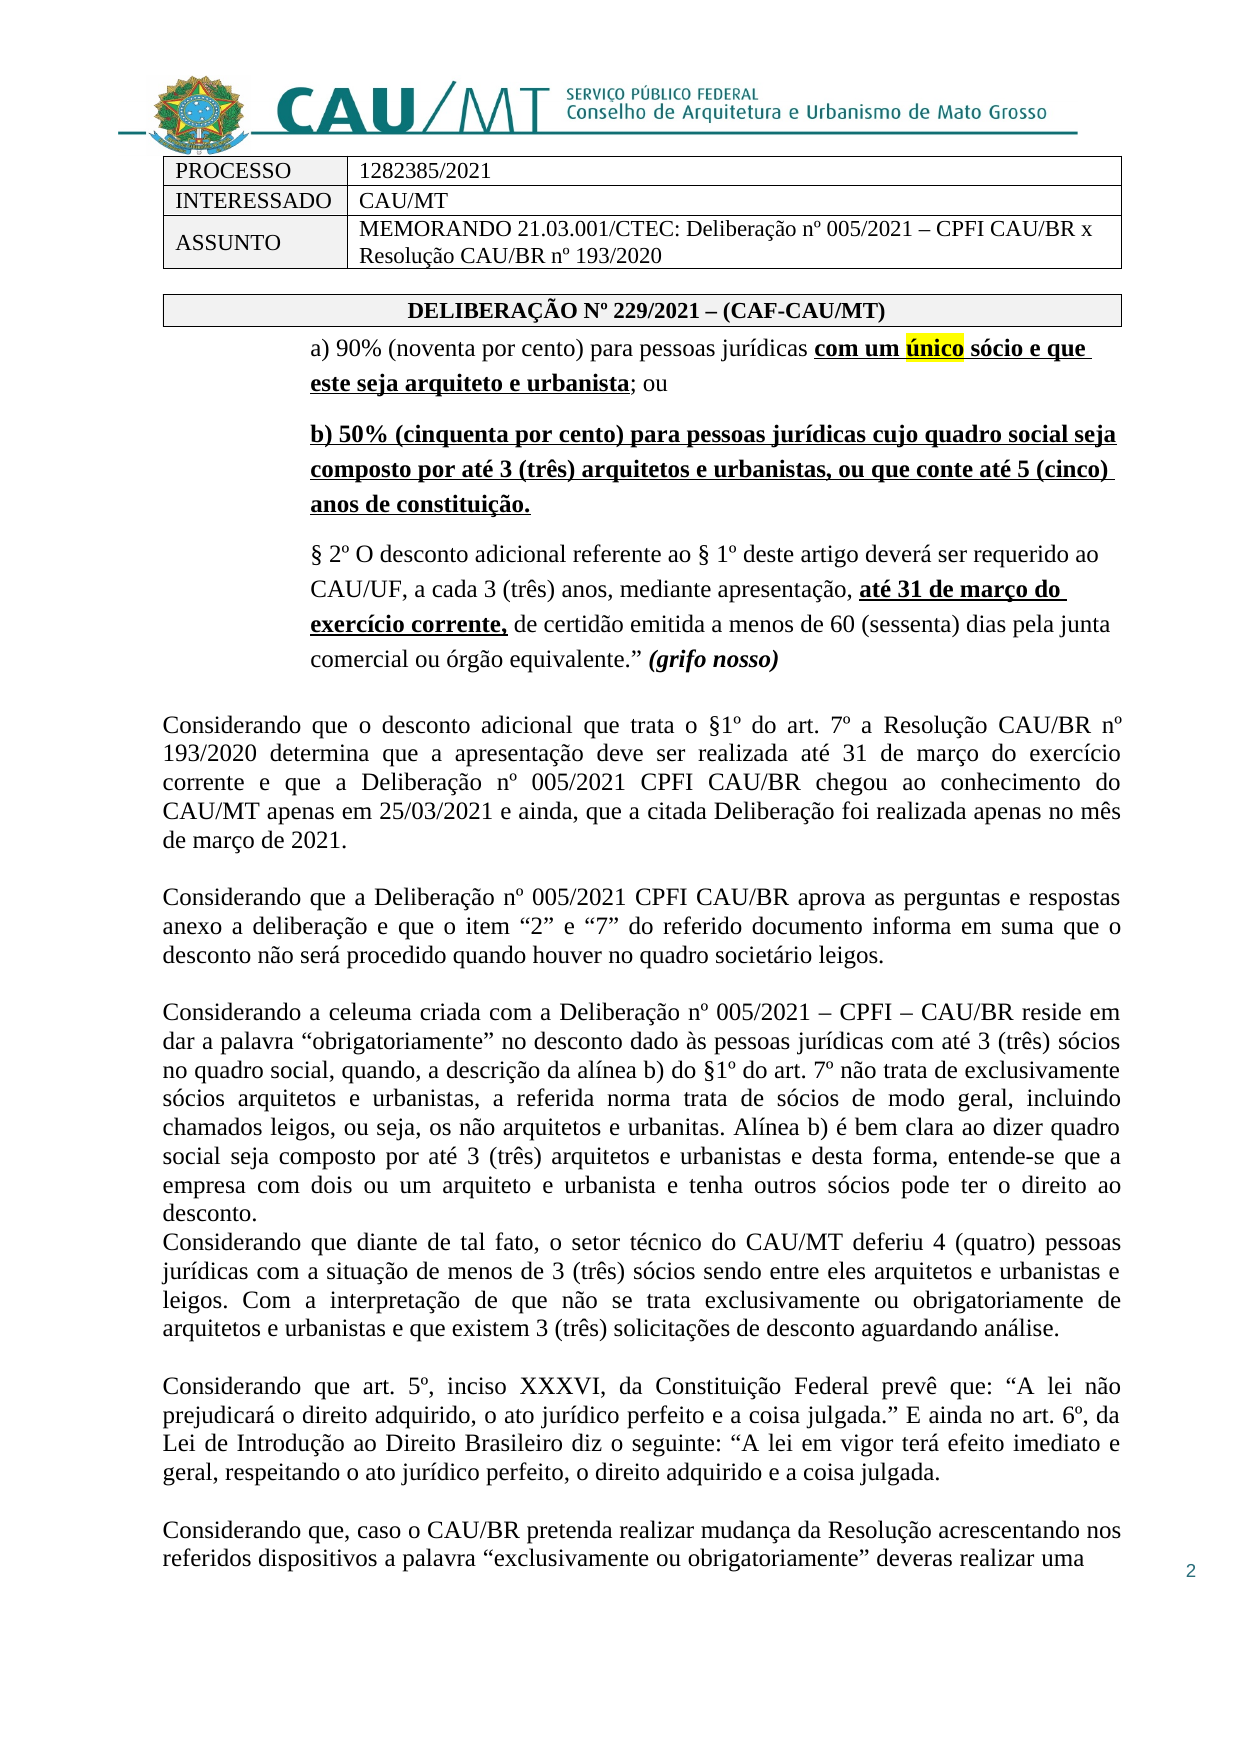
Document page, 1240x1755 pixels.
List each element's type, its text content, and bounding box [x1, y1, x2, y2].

text Considerando que art. 5º, inciso XXXVI, da Constituição Federal prevê que: “A lei não prejudicará o direito adquirido, o ato jurídico perfeito e a coisa julgada.” E ainda no art. 6º, da Lei de Introdução ao Direito Brasileiro diz o seguinte: “A lei em vigor terá efeito imediato e geral, respeitando o ato jurídico perfeito, o direito adquirido e a coisa julgada. [162, 1371, 1122, 1486]
text Considerando que a Deliberação nº 005/2021 CPFI CAU/BR aprova as perguntas e respostas anexo a deliberação e que o item “2” e “7” do referido documento informa em suma que o desconto não será procedido quando houver no quadro societário leigos. [162, 882, 1122, 968]
text § 2º O desconto adicional referente ao § 1º deste artigo deverá ser requerido ao CAU/UF, a cada 3 (três) anos, mediante apresentação, até 31 de março do exercício corrente, de certidão emitida a menos de 60 (sessenta) dias pela junta comercial ou órgão equivalente.” (grifo nosso) [310, 533, 1122, 673]
text Considerando que o desconto adicional que trata o §1º do art. 7º a Resolução CAU/BR nº 193/2020 determina que a apresentação deve ser realizada até 31 de março do exercício corrente e que a Deliberação nº 005/2021 CPFI CAU/BR chegou ao conhecimento do CAU/MT apenas em 25/03/2021 e ainda, que a citada Deliberação foi realizada apenas no mês de março de 2021. [162, 710, 1122, 853]
text b) 50% (cinquenta por cento) para pessoas jurídicas cujo quadro social seja composto por até 3 (três) arquitetos e urbanistas, ou que conte até 5 (cinco) anos de constituição. [310, 412, 1122, 517]
text Considerando que, caso o CAU/BR pretenda realizar mudança da Resolução acrescentando nos referidos dispositivos a palavra “exclusivamente ou obrigatoriamente” deveras realizar uma [162, 1515, 1122, 1572]
text Considerando a celeuma criada com a Deliberação nº 005/2021 – CPFI – CAU/BR reside em dar a palavra “obrigatoriamente” no desconto dado às pessoas jurídicas com até 3 (três) sócios no quadro social, quando, a descrição da alínea b) do §1º do art. 7º não trata de exclusivamente sócios arquitetos e urbanistas, a referida norma trata de sócios de modo geral, incluindo chamados leigos, ou seja, os não arquitetos e urbanitas. Alínea b) é bem clara ao dizer quadro social seja composto por até 3 (três) arquitetos e urbanistas e desta forma, entende-se que a empresa com dois ou um arquiteto e urbanista e tenha outros sócios pode ter o direito ao desconto. [162, 997, 1122, 1227]
text a) 90% (noventa por cento) para pessoas jurídicas com um único sócio e que este seja arquiteto e urbanista; ou [310, 327, 1122, 397]
text Considerando que diante de tal fato, o setor técnico do CAU/MT deferiu 4 (quatro) pessoas jurídicas com a situação de menos de 3 (três) sócios sendo entre eles arquitetos e urbanistas e leigos. Com a interpretação de que não se trata exclusivamente ou obrigatoriamente de arquitetos e urbanistas e que existem 3 (três) solicitações de desconto aguardando análise. [162, 1227, 1122, 1342]
